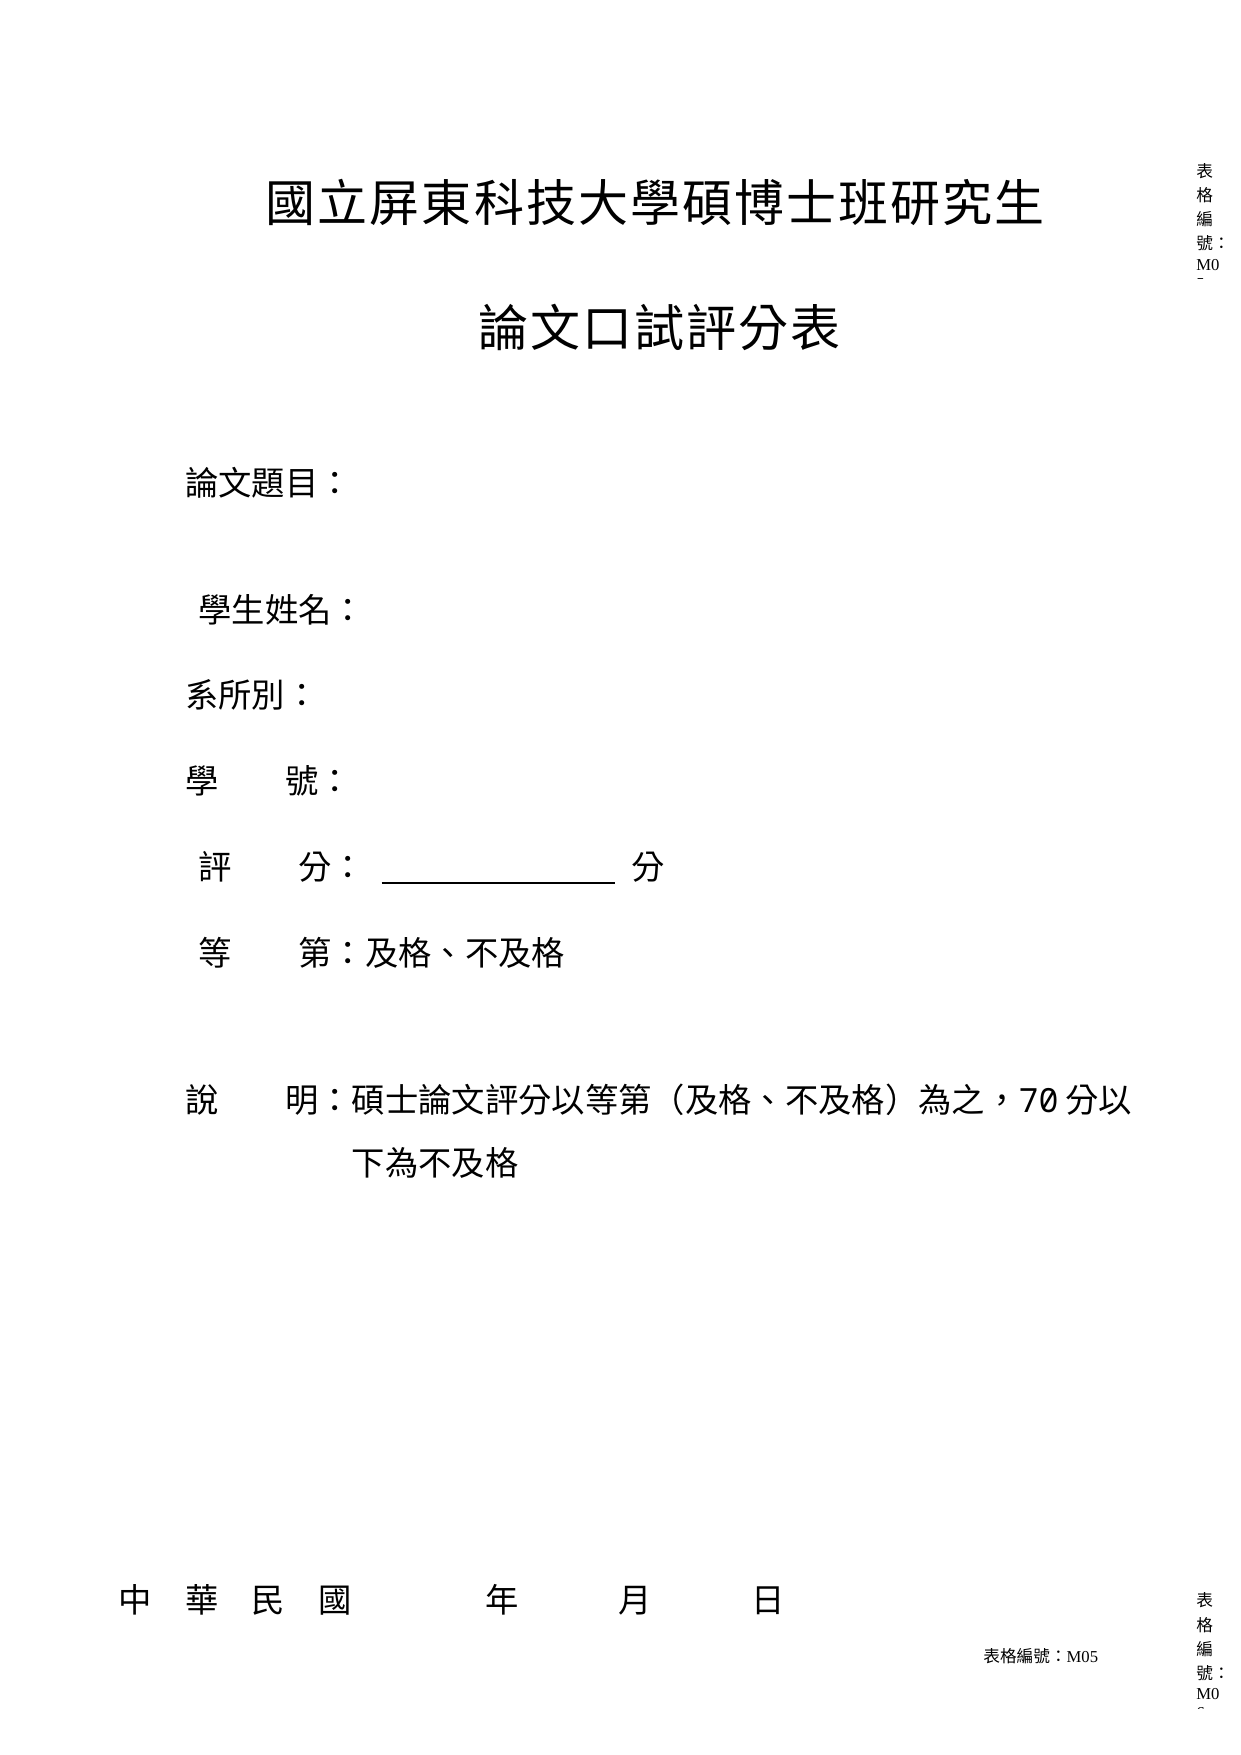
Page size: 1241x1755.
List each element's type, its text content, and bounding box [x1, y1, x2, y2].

text 等 第：及格、不及格 [118, 927, 1146, 975]
text 表格編號：M05 [1196, 158, 1225, 279]
text 表格編號：M06 [1196, 1587, 1225, 1708]
text 中 華 民 國 年 月 日 [1181, 1580, 1240, 1716]
text 論文題目： [118, 439, 1146, 502]
text 國立屏東科技大學碩博士班研究生 [1181, 150, 1240, 286]
text 國立屏東科技大學碩博士班研究生 [118, 127, 1146, 252]
text 說 明：碩士論文評分以等第（及格、不及格）為之，70分以下為不及格 [185, 1056, 1146, 1181]
text 學 號： [118, 755, 1146, 803]
text 中 華 民 國 年 月 日 [118, 1556, 1146, 1619]
text 系所別： [118, 669, 1146, 717]
text 學生姓名： [118, 583, 1146, 632]
text 評 分： 分 [118, 841, 1146, 889]
text 中 華 民 國 年 月 日 [968, 1635, 1131, 1677]
text 論文口試評分表 [118, 252, 1146, 377]
text 表格編號：M05 [983, 1643, 1116, 1667]
